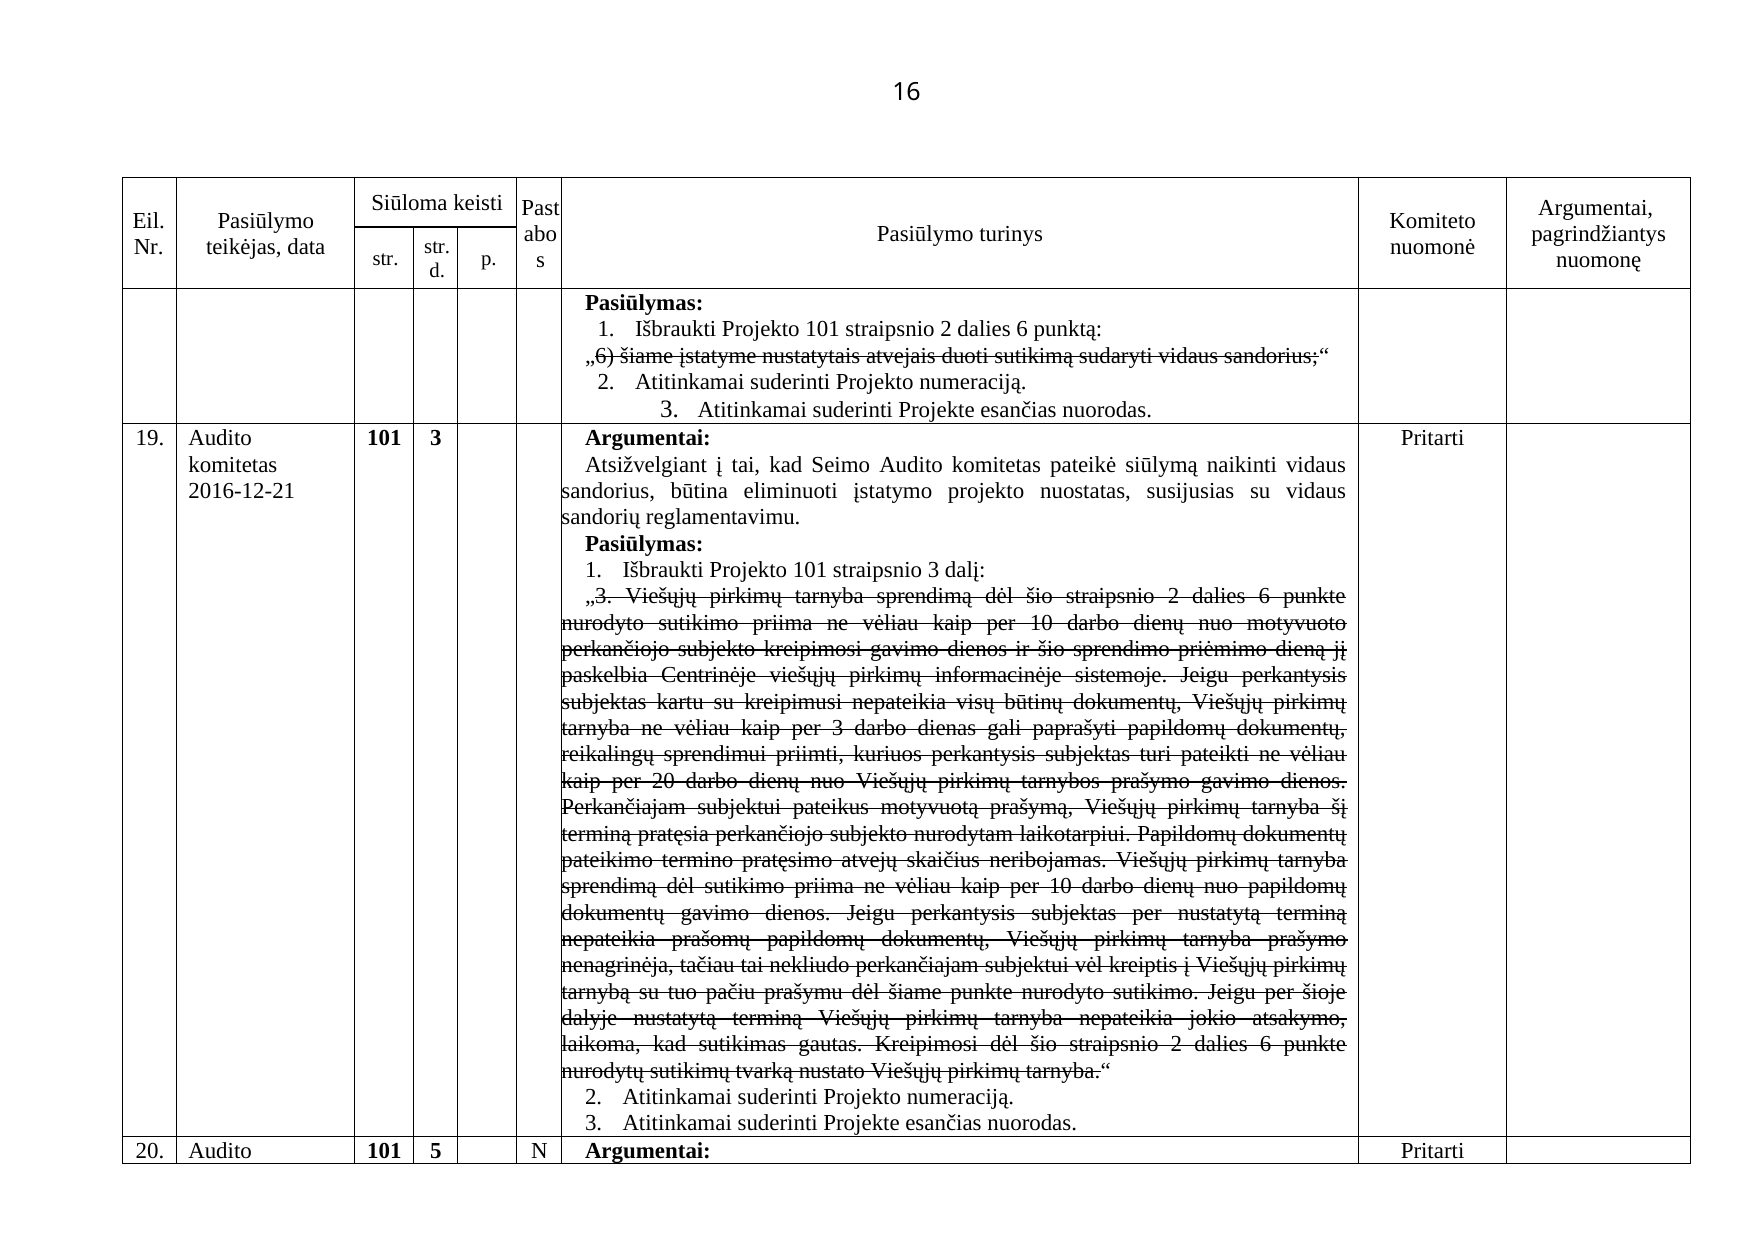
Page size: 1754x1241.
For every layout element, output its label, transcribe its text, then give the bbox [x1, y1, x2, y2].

table_header Eil. Nr. [123, 178, 176, 288]
table_header Argumentai, pagrindžiantys nuomonę [1507, 178, 1690, 288]
table_cell [458, 424, 516, 1136]
table_cell Audito [177, 1137, 354, 1163]
table_header Siūloma keisti [355, 178, 516, 226]
table_header Pasiūlymo turinys [562, 178, 1358, 288]
table_cell p. [458, 228, 516, 288]
table_cell [1507, 289, 1690, 423]
table_cell 20. [123, 1137, 176, 1163]
table_cell [123, 289, 176, 423]
table_cell [458, 1137, 516, 1163]
table_cell [1507, 1137, 1690, 1163]
table_cell Pritarti [1359, 1137, 1506, 1163]
table_cell Pritarti [1359, 424, 1506, 1136]
table_cell Argumentai: Atsižvelgiant į tai, kad Seimo Audito komitetas pateikė siūlymą naikinti vidaus sandorius, būtina eliminuoti įstatymo projekto nuostatas, susijusias su vidaus sandorių reglamentavimu. Pasiūlymas: Išbraukti Projekto 101 straipsnio 3 dalį: „3. Viešųjų pirkimų tarnyba sprendimą dėl šio straipsnio 2 dalies 6 punkte nurodyto sutikimo priima ne vėliau kaip per 10 darbo dienų nuo motyvuoto perkančiojo subjekto kreipimosi gavimo dienos ir šio sprendimo priėmimo dieną jį paskelbia Centrinėje viešųjų pirkimų informacinėje sistemoje. Jeigu perkantysis subjektas kartu su kreipimusi nepateikia visų būtinų dokumentų, Viešųjų pirkimų tarnyba ne vėliau kaip per 3 darbo dienas gali paprašyti papildomų dokumentų, reikalingų sprendimui priimti, kuriuos perkantysis subjektas turi pateikti ne vėliau kaip per 20 darbo dienų nuo Viešųjų pirkimų tarnybos prašymo gavimo dienos. Perkančiajam subjektui pateikus motyvuotą prašymą, Viešųjų pirkimų tarnyba šį terminą pratęsia perkančiojo subjekto nurodytam laikotarpiui. Papildomų dokumentų pateikimo termino pratęsimo atvejų skaičius neribojamas. Viešųjų pirkimų tarnyba sprendimą dėl sutikimo priima ne vėliau kaip per 10 darbo dienų nuo papildomų dokumentų gavimo dienos. Jeigu perkantysis subjektas per nustatytą terminą nepateikia prašomų papildomų dokumentų, Viešųjų pirkimų tarnyba prašymo nenagrinėja, tačiau tai nekliudo perkančiajam subjektui vėl kreiptis į Viešųjų pirkimų tarnybą su tuo pačiu prašymu dėl šiame punkte nurodyto sutikimo. Jeigu per šioje dalyje nustatytą terminą Viešųjų pirkimų tarnyba nepateikia jokio atsakymo, laikoma, kad sutikimas gautas. Kreipimosi dėl šio straipsnio 2 dalies 6 punkte nurodytų sutikimų tvarką nustato Viešųjų pirkimų tarnyba.“ Atitinkamai suderinti Projekto numeraciją. Atitinkamai suderinti Projekte esančias nuorodas. [562, 424, 1358, 1136]
table_cell [517, 289, 561, 423]
table_cell 3 [414, 424, 457, 1136]
table_cell [177, 289, 354, 423]
table_cell str. d. [414, 228, 457, 288]
table_header Pasiūlymo teikėjas, data [177, 178, 354, 288]
table_cell [1359, 289, 1506, 423]
table_cell str. [355, 228, 413, 288]
table_header Komiteto nuomonė [1359, 178, 1506, 288]
table_cell 19. [123, 424, 176, 1136]
table_cell Argumentai: [562, 1137, 1358, 1163]
table_cell 5 [414, 1137, 457, 1163]
table_cell [414, 289, 457, 423]
table_cell N [517, 1137, 561, 1163]
table_cell 101 [355, 424, 413, 1136]
table_cell [458, 289, 516, 423]
table_cell 101 [355, 1137, 413, 1163]
table_cell Argumentai: Atsižvelgiant į tai, kad Seimo Audito komitetas pateikė siūlymą naikinti vidaus sandorius, būtina eliminuoti įstatymo projekto nuostatas, susijusias su vidaus sandorių reglamentavimu. Pasiūlymas: Išbraukti Projekto 101 straipsnio 2 dalies 6 punktą: „6) šiame įstatyme nustatytais atvejais duoti sutikimą sudaryti vidaus sandorius;“ Atitinkamai suderinti Projekto numeraciją. Atitinkamai suderinti Projekte esančias nuorodas. [562, 289, 1358, 423]
table_header Pastabos [517, 178, 561, 288]
table_cell [1507, 424, 1690, 1136]
table_cell Audito komitetas 2016-12-21 [177, 424, 354, 1136]
table_cell [355, 289, 413, 423]
table_cell [517, 424, 561, 1136]
